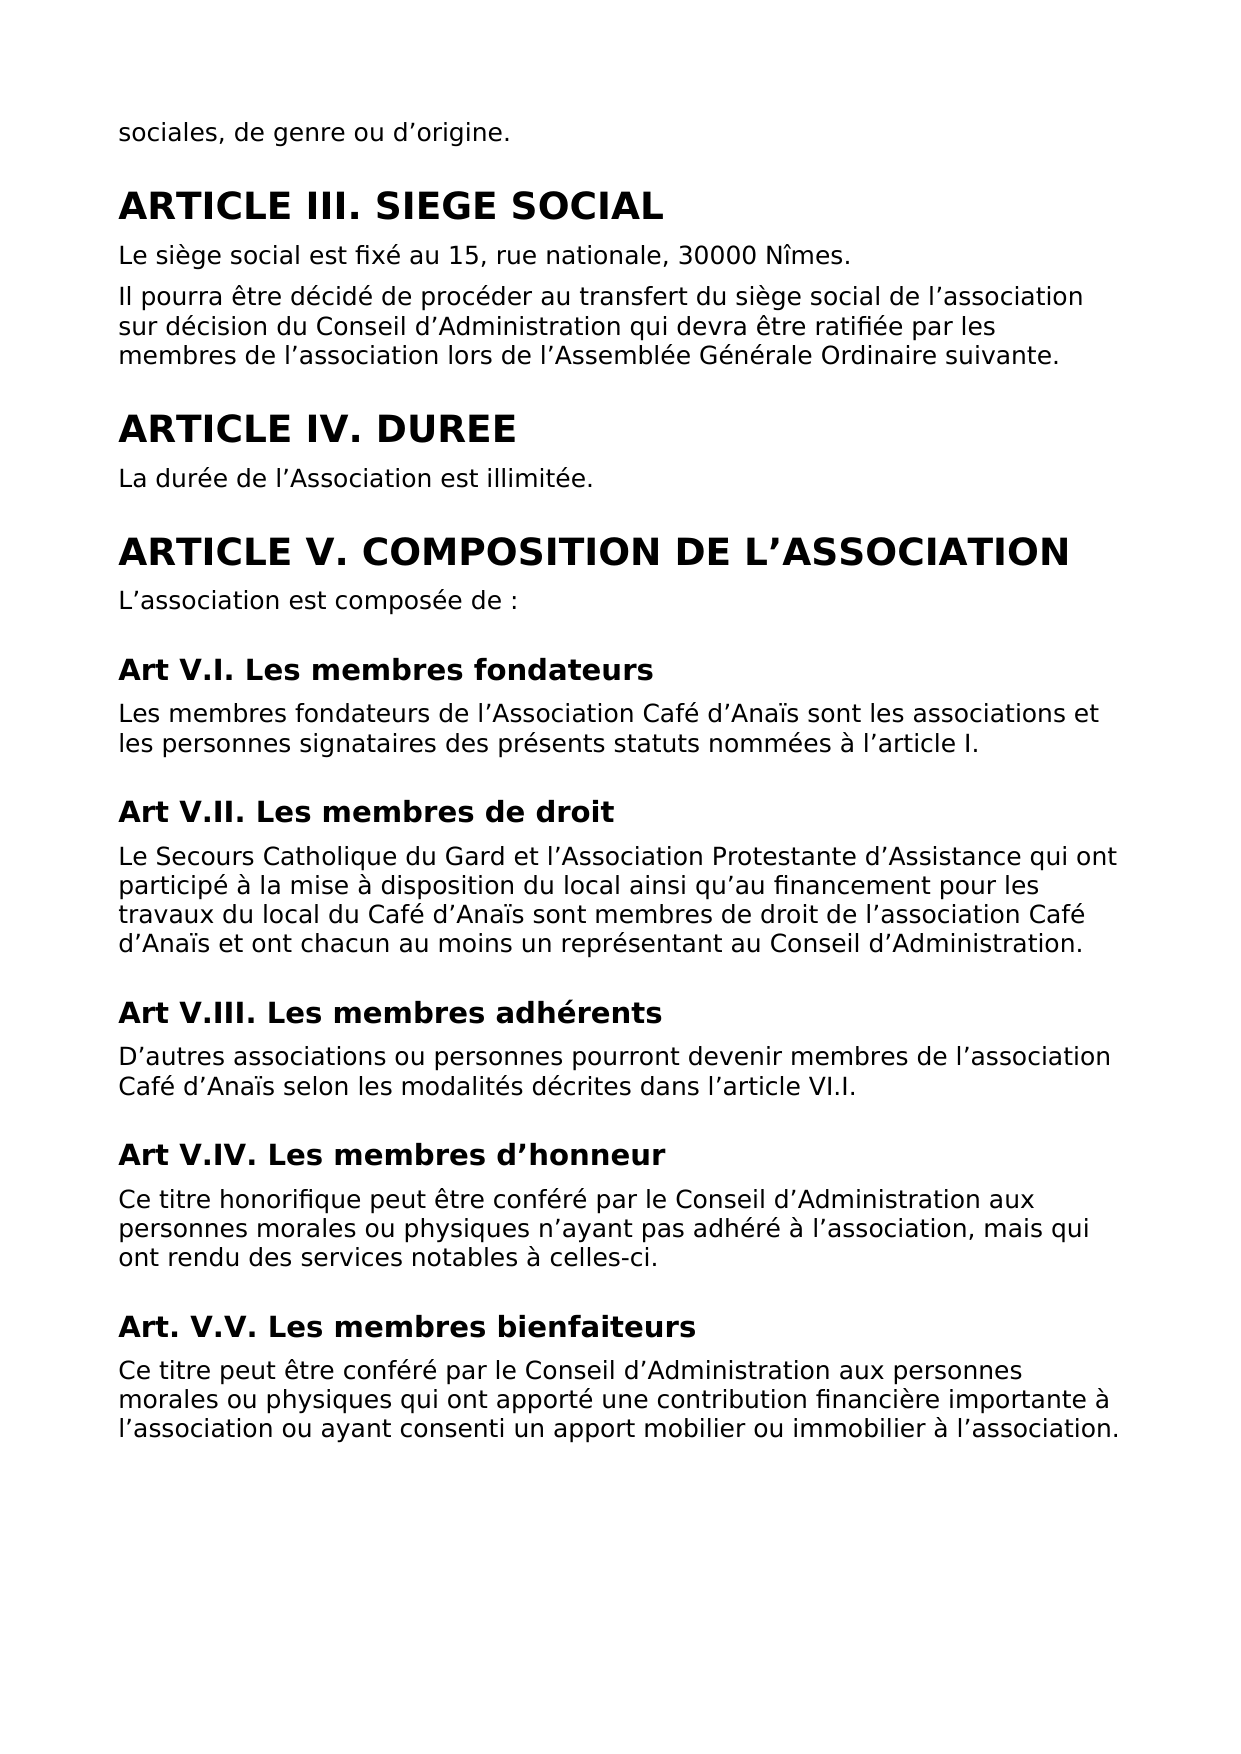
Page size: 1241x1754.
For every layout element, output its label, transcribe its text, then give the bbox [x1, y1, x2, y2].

subtitle ARTICLE IV. DUREE [118, 408, 1122, 451]
subtitle Art V.I. Les membres fondateurs [118, 653, 1122, 687]
subtitle ARTICLE III. SIEGE SOCIAL [118, 185, 1122, 228]
text Ce titre peut être conféré par le Conseil d’Administration aux personnes morales ou physiques qui ont apporté une contribution financière importante à l’association ou ayant consenti un apport mobilier ou immobilier à l’association. [118, 1356, 1122, 1444]
text La durée de l’Association est illimitée. [118, 464, 1122, 493]
text Le Secours Catholique du Gard et l’Association Protestante d’Assistance qui ont participé à la mise à disposition du local ainsi qu’au financement pour les travaux du local du Café d’Anaïs sont membres de droit de l’association Café d’Anaïs et ont chacun au moins un représentant au Conseil d’Administration. [118, 842, 1122, 959]
text Les membres fondateurs de l’Association Café d’Anaïs sont les associations et les personnes signataires des présents statuts nommées à l’article I. [118, 700, 1122, 758]
subtitle ARTICLE V. COMPOSITION DE L’ASSOCIATION [118, 530, 1122, 574]
subtitle Art. V.V. Les membres bienfaiteurs [118, 1310, 1122, 1344]
text sociales, de genre ou d’origine. [118, 118, 1122, 147]
text D’autres associations ou personnes pourront devenir membres de l’association Café d’Anaïs selon les modalités décrites dans l’article VI.I. [118, 1043, 1122, 1101]
subtitle Art V.IV. Les membres d’honneur [118, 1138, 1122, 1172]
text Ce titre honorifique peut être conféré par le Conseil d’Administration aux personnes morales ou physiques n’ayant pas adhéré à l’association, mais qui ont rendu des services notables à celles-ci. [118, 1185, 1122, 1272]
subtitle Art V.II. Les membres de droit [118, 796, 1122, 829]
subtitle Art V.III. Les membres adhérents [118, 996, 1122, 1030]
text Il pourra être décidé de procéder au transfert du siège social de l’association sur décision du Conseil d’Administration qui devra être ratifiée par les membres de l’association lors de l’Assemblée Générale Ordinaire suivante. [118, 283, 1122, 370]
text L’association est composée de : [118, 587, 1122, 616]
text Le siège social est fixé au 15, rue nationale, 30000 Nîmes. [118, 241, 1122, 270]
